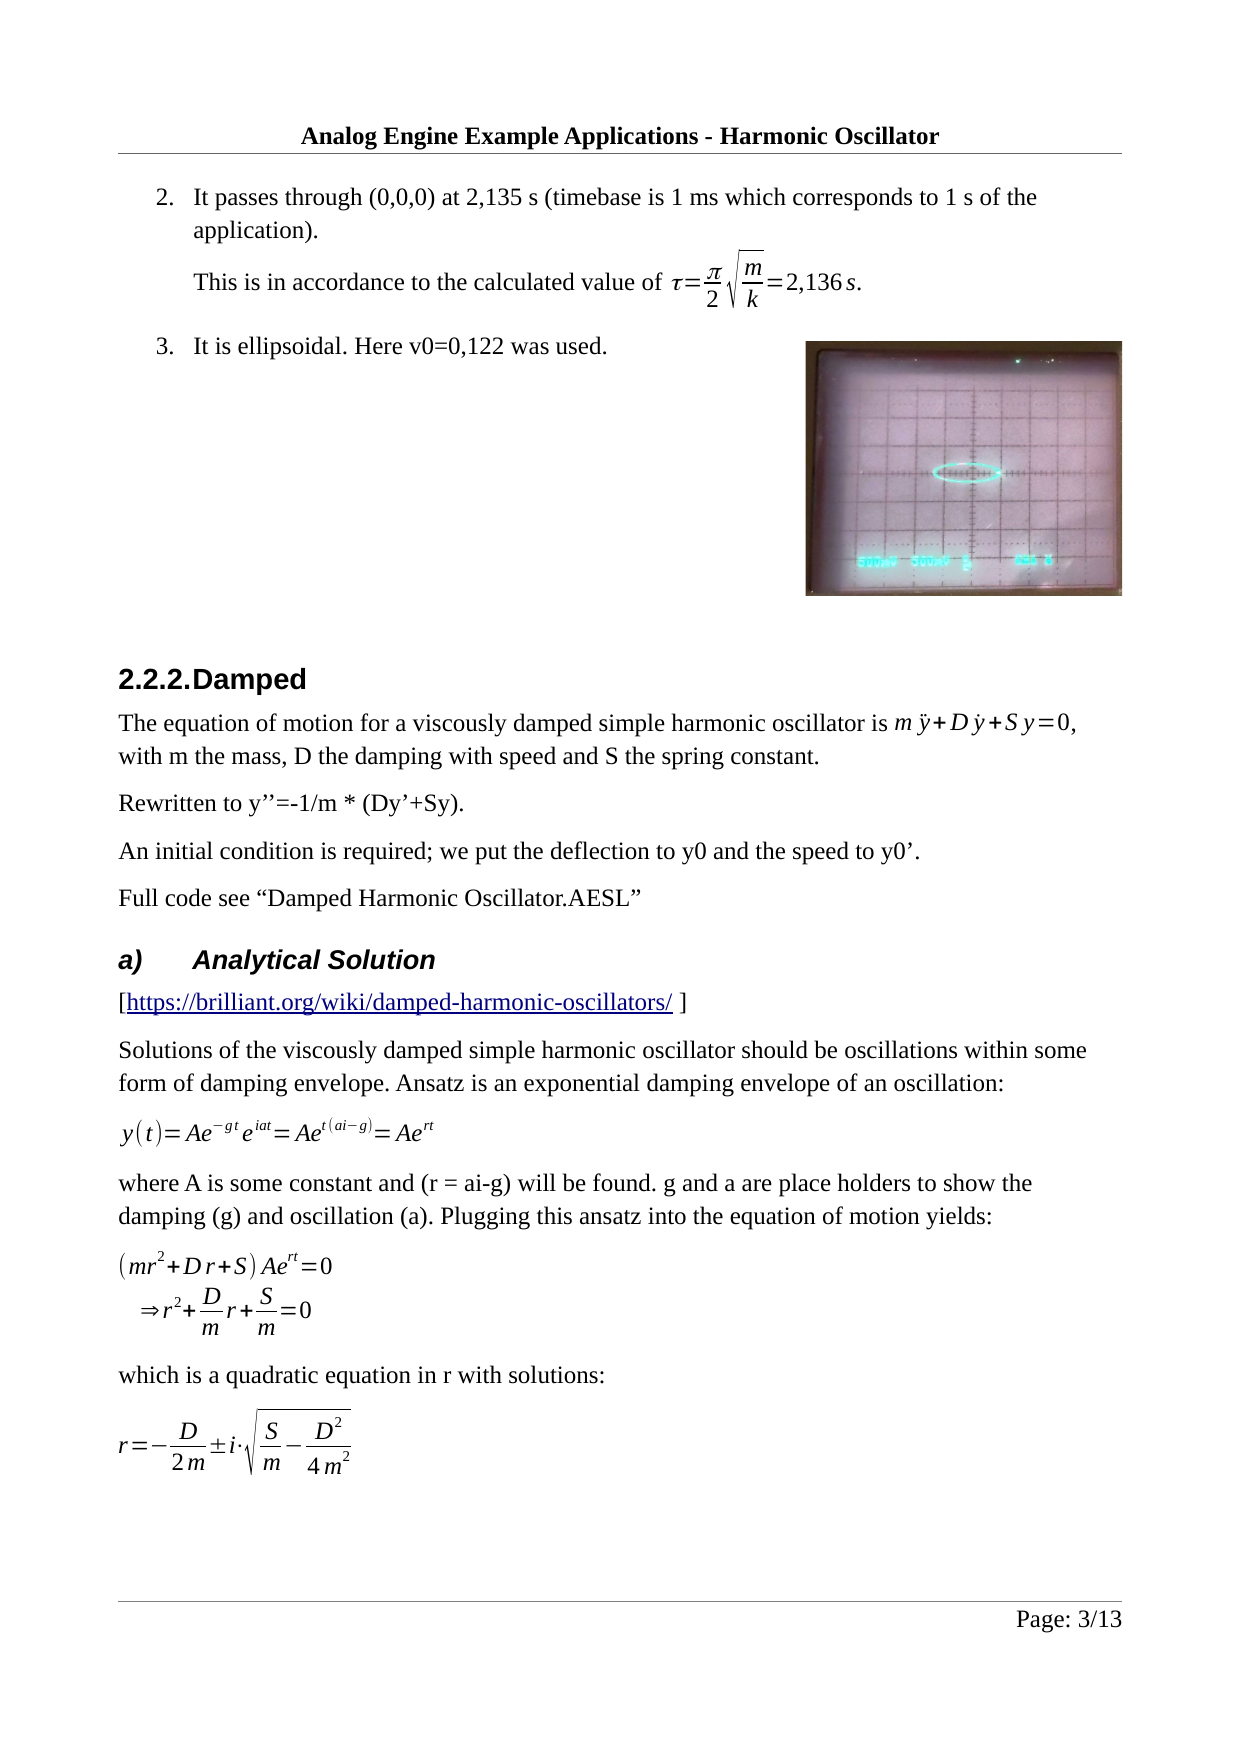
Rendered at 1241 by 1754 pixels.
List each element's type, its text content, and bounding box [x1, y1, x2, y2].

text [https://brilliant.org/wiki/damped-harmonic-oscillators/ ] [118, 987, 1122, 1016]
text where A is some constant and (r = ai-g) will be found. g and a are place holders to show the damping (g) and oscillation (a). Plugging this ansatz into the equation of motion yields: [118, 1168, 1122, 1229]
list It passes through (0,0,0) at 2,135 s (timebase is 1 ms which corresponds to 1 s of the application). This is in accordance to the calculated value of . [156, 182, 1122, 312]
text The equation of motion for a viscously damped simple harmonic oscillator is , with m the mass, D the damping with speed and S the spring constant. [118, 708, 1122, 769]
text Rewritten to y’’=-1/m * (Dy’+Sy). [118, 788, 1122, 817]
text Full code see “Damped Harmonic Oscillator.AESL” [118, 883, 1122, 912]
subtitle Damped [118, 662, 1122, 695]
picture [805, 341, 1123, 596]
list It is ellipsoidal. Here v0=0,122 was used. [156, 331, 1122, 360]
text Solutions of the viscously damped simple harmonic oscillator should be oscillations within some form of damping envelope. Ansatz is an exponential damping envelope of an oscillation: [118, 1035, 1122, 1097]
text An initial condition is required; we put the deflection to y0 and the speed to y0’. [118, 836, 1122, 865]
subtitle Analytical Solution [118, 944, 1122, 975]
text which is a quadratic equation in r with solutions: [118, 1360, 1122, 1389]
